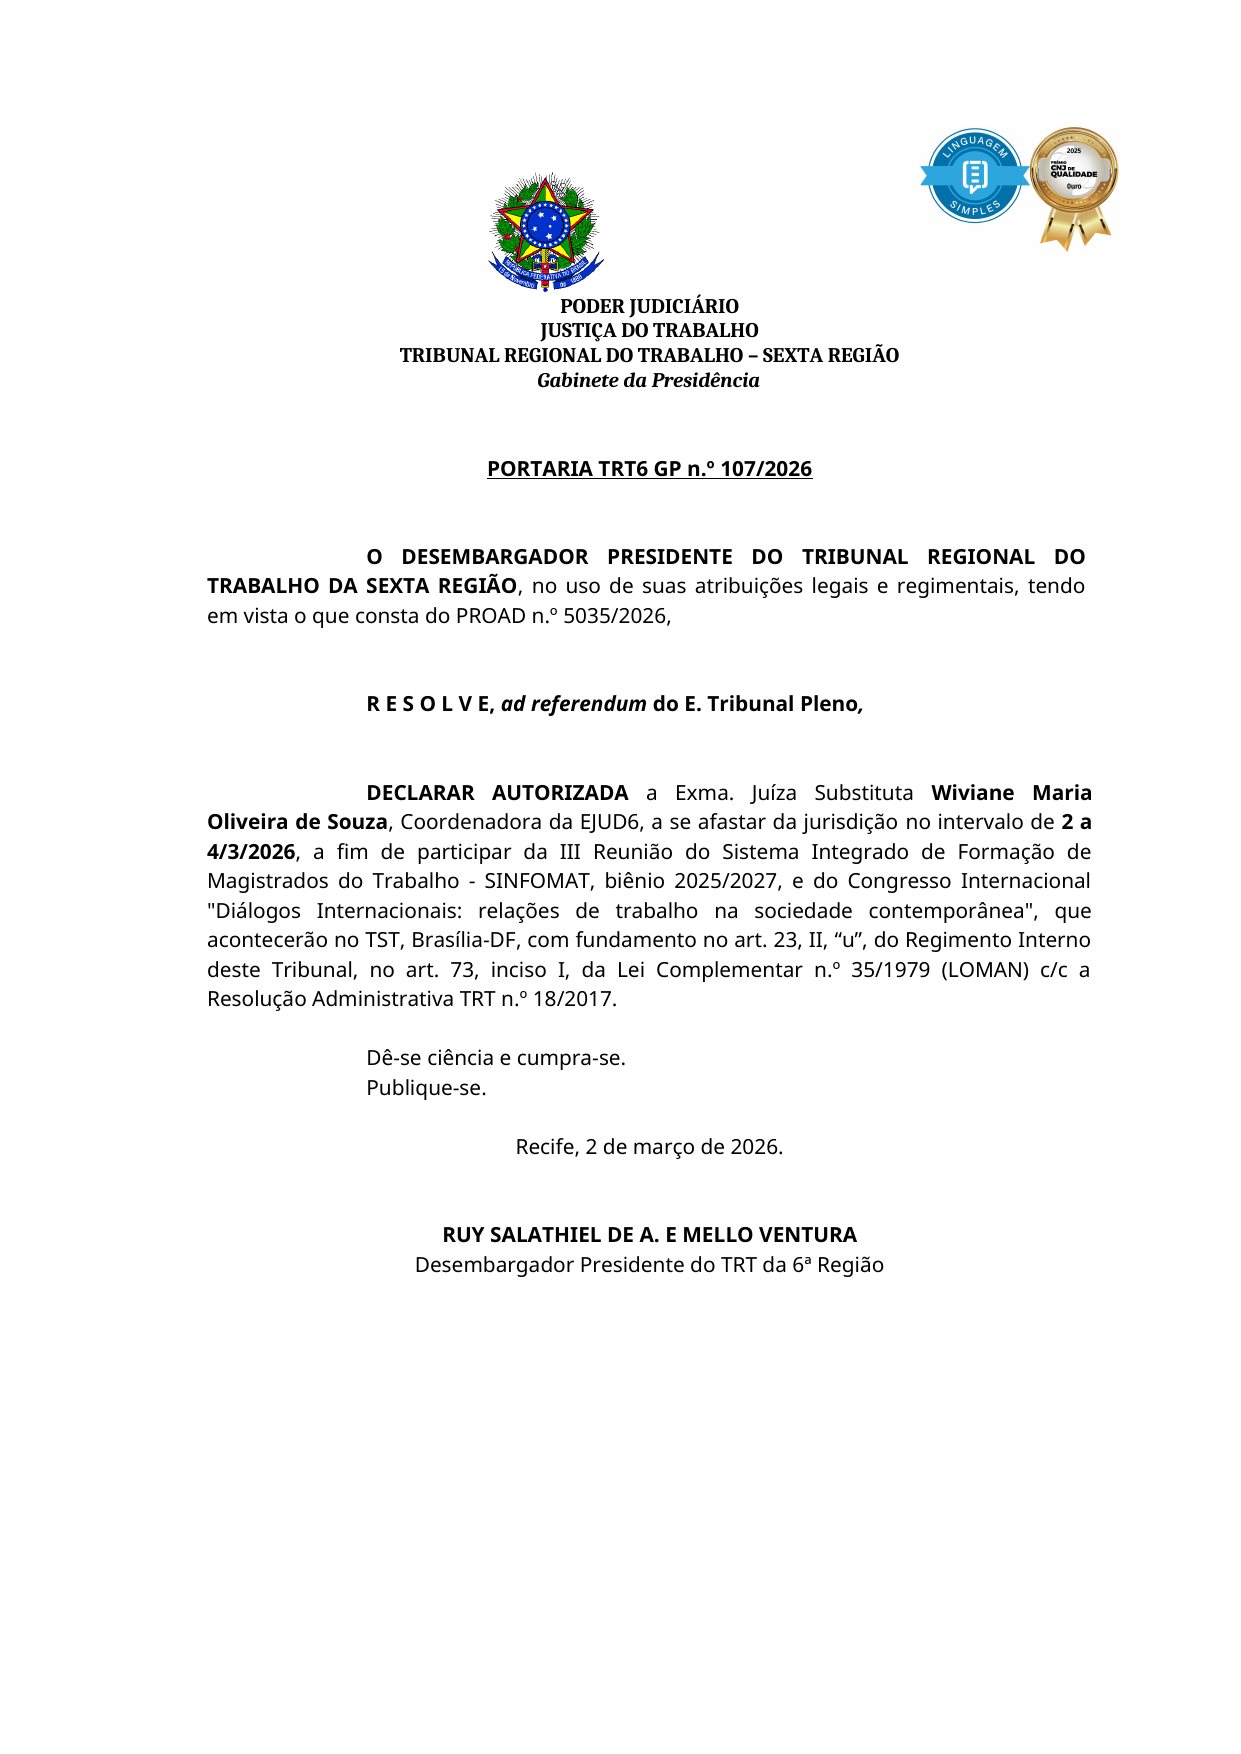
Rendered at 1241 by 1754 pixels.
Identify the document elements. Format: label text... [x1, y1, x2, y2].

text Desembargador Presidente do TRT da 6ª Região [207, 1249, 1092, 1278]
text Dê-se ciência e cumpra-se. [207, 1042, 1092, 1072]
text R E S O L V E, ad referendum do E. Tribunal Pleno, [207, 688, 1087, 718]
text PORTARIA TRT6 GP n.º 107/2026 [207, 453, 1092, 482]
text O DESEMBARGADOR PRESIDENTE DO TRIBUNAL REGIONAL DO TRABALHO DA SEXTA REGIÃO, no uso de suas atribuições legais e regimentais, tendo em vista o que consta do PROAD n.º 5035/2026, [207, 541, 1087, 629]
text JUSTIÇA DO TRABALHO [207, 318, 1092, 343]
text DECLARAR AUTORIZADA a Exma. Juíza Substituta Wiviane Maria Oliveira de Souza, Coordenadora da EJUD6, a se afastar da jurisdição no intervalo de 2 a 4/3/2026, a fim de participar da III Reunião do Sistema Integrado de Formação de Magistrados do Trabalho - SINFOMAT, biênio 2025/2027, e do Congresso Internacional "Diálogos Internacionais: relações de trabalho na sociedade contemporânea", que acontecerão no TST, Brasília-DF, com fundamento no art. 23, II, “u”, do Regimento Interno deste Tribunal, no art. 73, inciso I, da Lei Complementar n.º 35/1979 (LOMAN) c/c a Resolução Administrativa TRT n.º 18/2017. [207, 777, 1092, 1013]
text Recife, 2 de março de 2026. [207, 1131, 1092, 1160]
text TRIBUNAL REGIONAL DO TRABALHO – SEXTA REGIÃO [207, 343, 1092, 368]
text PODER JUDICIÁRIO [207, 293, 1092, 318]
text Publique-se. [207, 1072, 1092, 1101]
text RUY SALATHIEL DE A. E MELLO VENTURA [207, 1219, 1092, 1249]
text Gabinete da Presidência [207, 368, 1092, 393]
